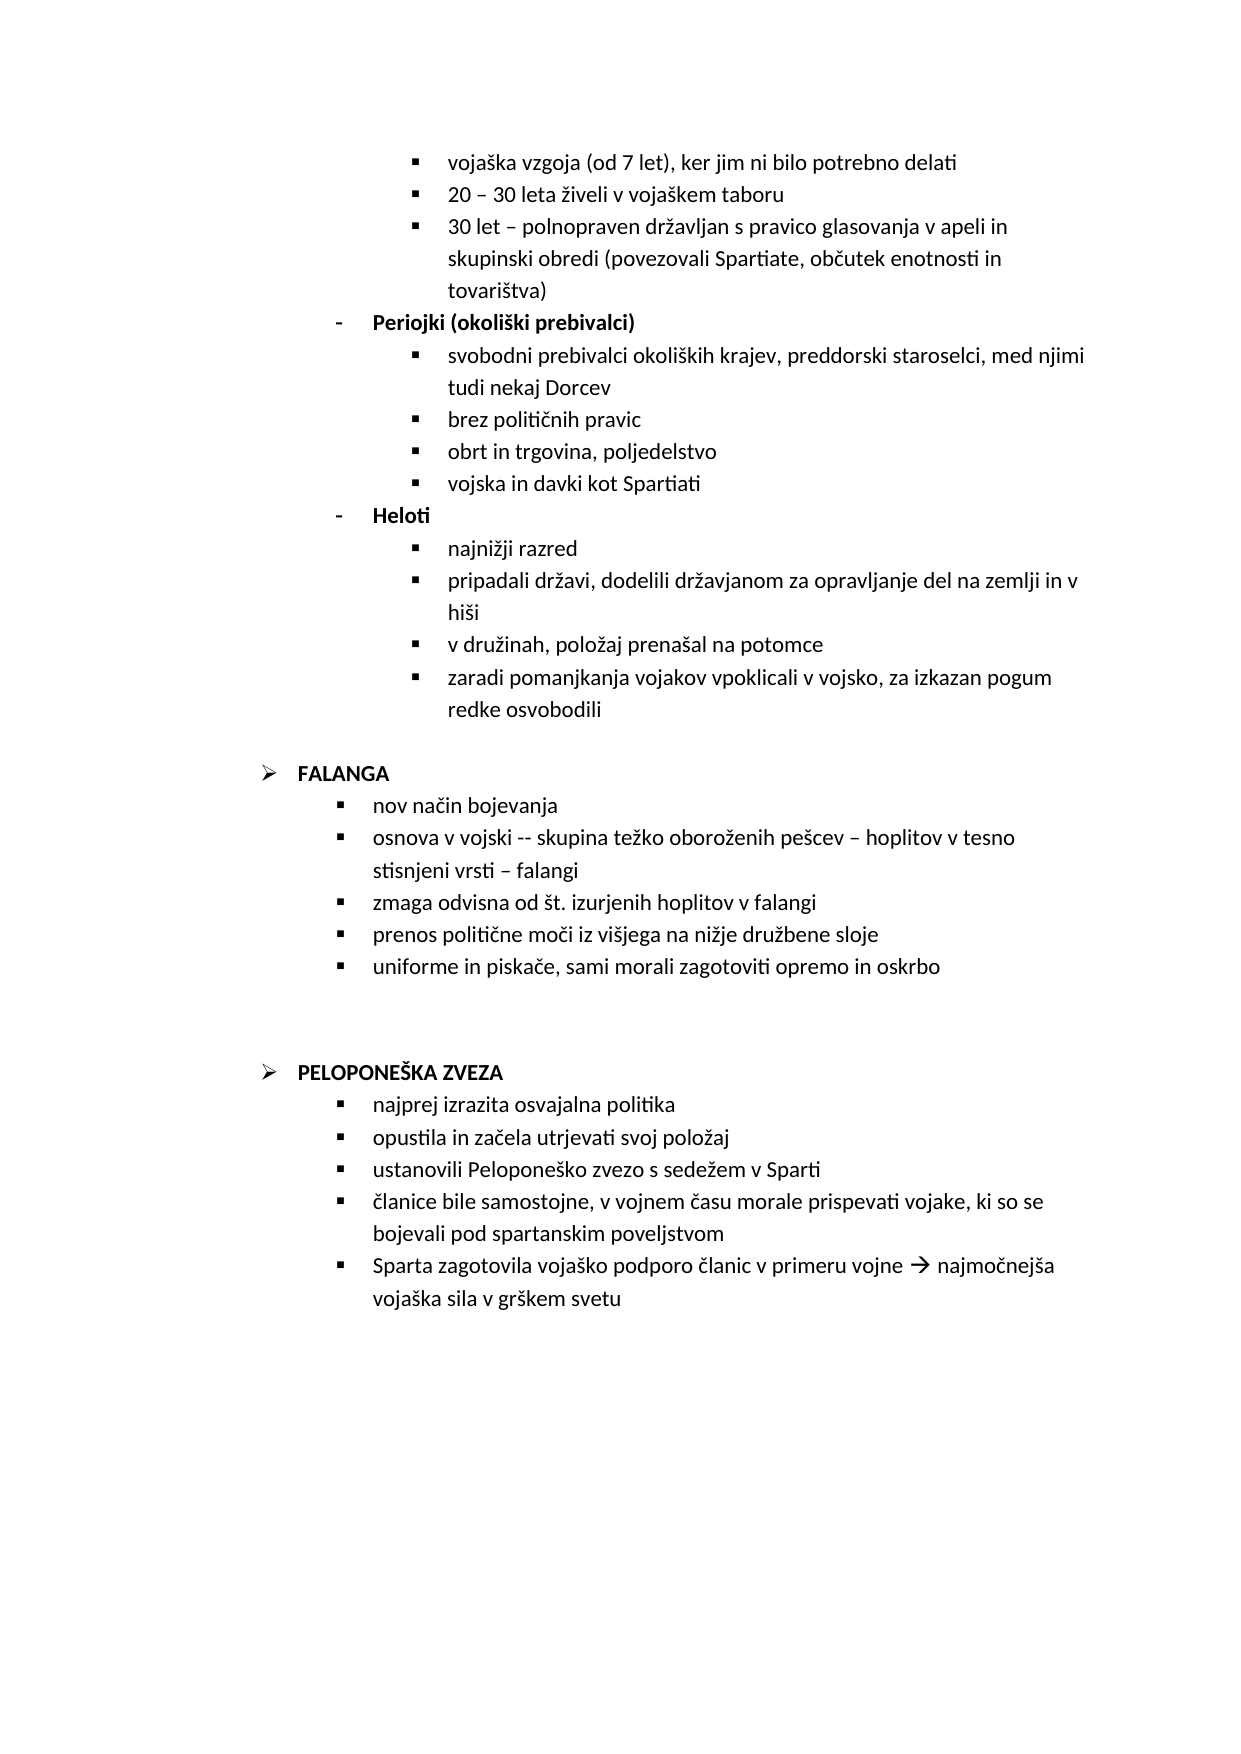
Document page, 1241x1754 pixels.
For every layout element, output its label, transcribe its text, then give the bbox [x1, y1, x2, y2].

list Sparta zagotovila vojaško podporo članic v primeru vojne  najmočnejša vojaška sila v grškem svetu [335, 1251, 1093, 1312]
list zaradi pomanjkanja vojakov vpoklicali v vojsko, za izkazan pogum redke osvobodili [410, 663, 1093, 723]
list zmaga odvisna od št. izurjenih hoplitov v falangi [335, 888, 1093, 916]
list brez političnih pravic [410, 405, 1093, 433]
list obrt in trgovina, poljedelstvo [410, 437, 1093, 465]
list prenos politične moči iz višjega na nižje družbene sloje [335, 920, 1093, 948]
list Periojki (okoliški prebivalci) [335, 308, 1093, 337]
list svobodni prebivalci okoliških krajev, preddorski staroselci, med njimi tudi nekaj Dorcev [410, 341, 1093, 401]
list ustanovili Peloponeško zvezo s sedežem v Sparti [335, 1155, 1093, 1183]
list uniforme in piskače, sami morali zagotoviti opremo in oskrbo [335, 952, 1093, 980]
list PELOPONEŠKA ZVEZA [260, 1058, 1093, 1086]
list v družinah, položaj prenašal na potomce [410, 630, 1093, 658]
list vojaška vzgoja (od 7 let), ker jim ni bilo potrebno delati [410, 148, 1093, 176]
list pripadali državi, dodelili državjanom za opravljanje del na zemlji in v hiši [410, 566, 1093, 626]
list 30 let – polnopraven državljan s pravico glasovanja v apeli in skupinski obredi (povezovali Spartiate, občutek enotnosti in tovarištva) [410, 212, 1093, 304]
list članice bile samostojne, v vojnem času morale prispevati vojake, ki so se bojevali pod spartanskim poveljstvom [335, 1187, 1093, 1247]
list najprej izrazita osvajalna politika [335, 1091, 1093, 1118]
list nov način bojevanja [335, 791, 1093, 819]
list Heloti [335, 502, 1093, 530]
list FALANGA [260, 759, 1093, 787]
list 20 – 30 leta živeli v vojaškem taboru [410, 180, 1093, 208]
list vojska in davki kot Spartiati [410, 469, 1093, 497]
list opustila in začela utrjevati svoj položaj [335, 1123, 1093, 1151]
list najnižji razred [410, 534, 1093, 562]
list osnova v vojski -- skupina težko oboroženih pešcev – hoplitov v tesno stisnjeni vrsti – falangi [335, 823, 1093, 884]
